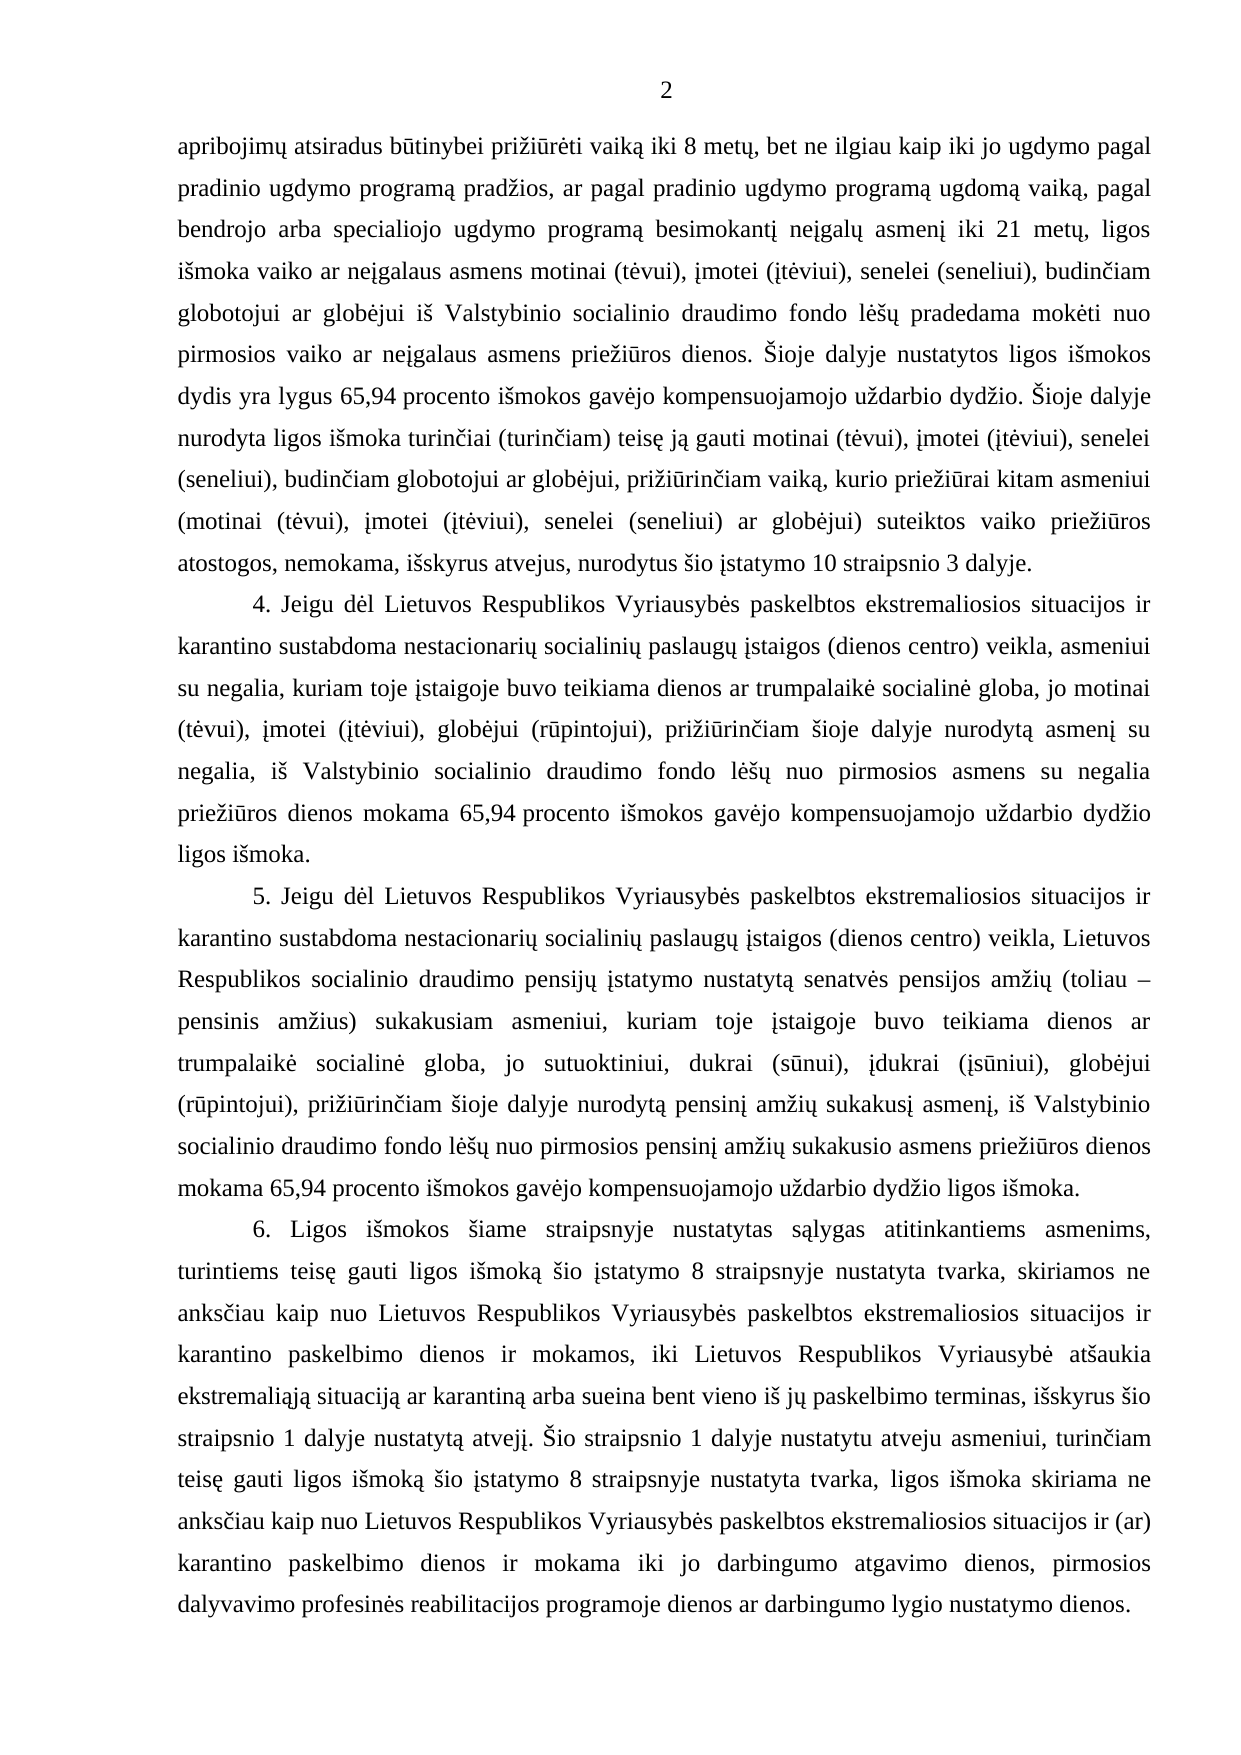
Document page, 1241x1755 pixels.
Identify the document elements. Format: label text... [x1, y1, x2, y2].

text 6. Ligos išmokos šiame straipsnyje nustatytas sąlygas atitinkantiems asmenims, turintiems teisę gauti ligos išmoką šio įstatymo 8 straipsnyje nustatyta tvarka, skiriamos ne anksčiau kaip nuo Lietuvos Respublikos Vyriausybės paskelbtos ekstremaliosios situacijos ir karantino paskelbimo dienos ir mokamos, iki Lietuvos Respublikos Vyriausybė atšaukia ekstremaliąją situaciją ar karantiną arba sueina bent vieno iš jų paskelbimo terminas, išskyrus šio straipsnio 1 dalyje nustatytą atvejį. Šio straipsnio 1 dalyje nustatytu atveju asmeniui, turinčiam teisę gauti ligos išmoką šio įstatymo 8 straipsnyje nustatyta tvarka, ligos išmoka skiriama ne anksčiau kaip nuo Lietuvos Respublikos Vyriausybės paskelbtos ekstremaliosios situacijos ir (ar) karantino paskelbimo dienos ir mokama iki jo darbingumo atgavimo dienos, pirmosios dalyvavimo profesinės reabilitacijos programoje dienos ar darbingumo lygio nustatymo dienos. [177, 1201, 1152, 1618]
text 5. Jeigu dėl Lietuvos Respublikos Vyriausybės paskelbtos ekstremaliosios situacijos ir karantino sustabdoma nestacionarių socialinių paslaugų įstaigos (dienos centro) veikla, Lietuvos Respublikos socialinio draudimo pensijų įstatymo nustatytą senatvės pensijos amžių (toliau – pensinis amžius) sukakusiam asmeniui, kuriam toje įstaigoje buvo teikiama dienos ar trumpalaikė socialinė globa, jo sutuoktiniui, dukrai (sūnui), įdukrai (įsūniui), globėjui (rūpintojui), prižiūrinčiam šioje dalyje nurodytą pensinį amžių sukakusį asmenį, iš Valstybinio socialinio draudimo fondo lėšų nuo pirmosios pensinį amžių sukakusio asmens priežiūros dienos mokama 65,94 procento išmokos gavėjo kompensuojamojo uždarbio dydžio ligos išmoka. [177, 868, 1152, 1201]
text apribojimų atsiradus būtinybei prižiūrėti vaiką iki 8 metų, bet ne ilgiau kaip iki jo ugdymo pagal pradinio ugdymo programą pradžios, ar pagal pradinio ugdymo programą ugdomą vaiką, pagal bendrojo arba specialiojo ugdymo programą besimokantį neįgalų asmenį iki 21 metų, ligos išmoka vaiko ar neįgalaus asmens motinai (tėvui), įmotei (įtėviui), senelei (seneliui), budinčiam globotojui ar globėjui iš Valstybinio socialinio draudimo fondo lėšų pradedama mokėti nuo pirmosios vaiko ar neįgalaus asmens priežiūros dienos. Šioje dalyje nustatytos ligos išmokos dydis yra lygus 65,94 procento išmokos gavėjo kompensuojamojo uždarbio dydžio. Šioje dalyje nurodyta ligos išmoka turinčiai (turinčiam) teisę ją gauti motinai (tėvui), įmotei (įtėviui), senelei (seneliui), budinčiam globotojui ar globėjui, prižiūrinčiam vaiką, kurio priežiūrai kitam asmeniui (motinai (tėvui), įmotei (įtėviui), senelei (seneliui) ar globėjui) suteiktos vaiko priežiūros atostogos, nemokama, išskyrus atvejus, nurodytus šio įstatymo 10 straipsnio 3 dalyje. [177, 118, 1152, 576]
text 4. Jeigu dėl Lietuvos Respublikos Vyriausybės paskelbtos ekstremaliosios situacijos ir karantino sustabdoma nestacionarių socialinių paslaugų įstaigos (dienos centro) veikla, asmeniui su negalia, kuriam toje įstaigoje buvo teikiama dienos ar trumpalaikė socialinė globa, jo motinai (tėvui), įmotei (įtėviui), globėjui (rūpintojui), prižiūrinčiam šioje dalyje nurodytą asmenį su negalia, iš Valstybinio socialinio draudimo fondo lėšų nuo pirmosios asmens su negalia priežiūros dienos mokama 65,94 procento išmokos gavėjo kompensuojamojo uždarbio dydžio ligos išmoka. [177, 576, 1152, 868]
